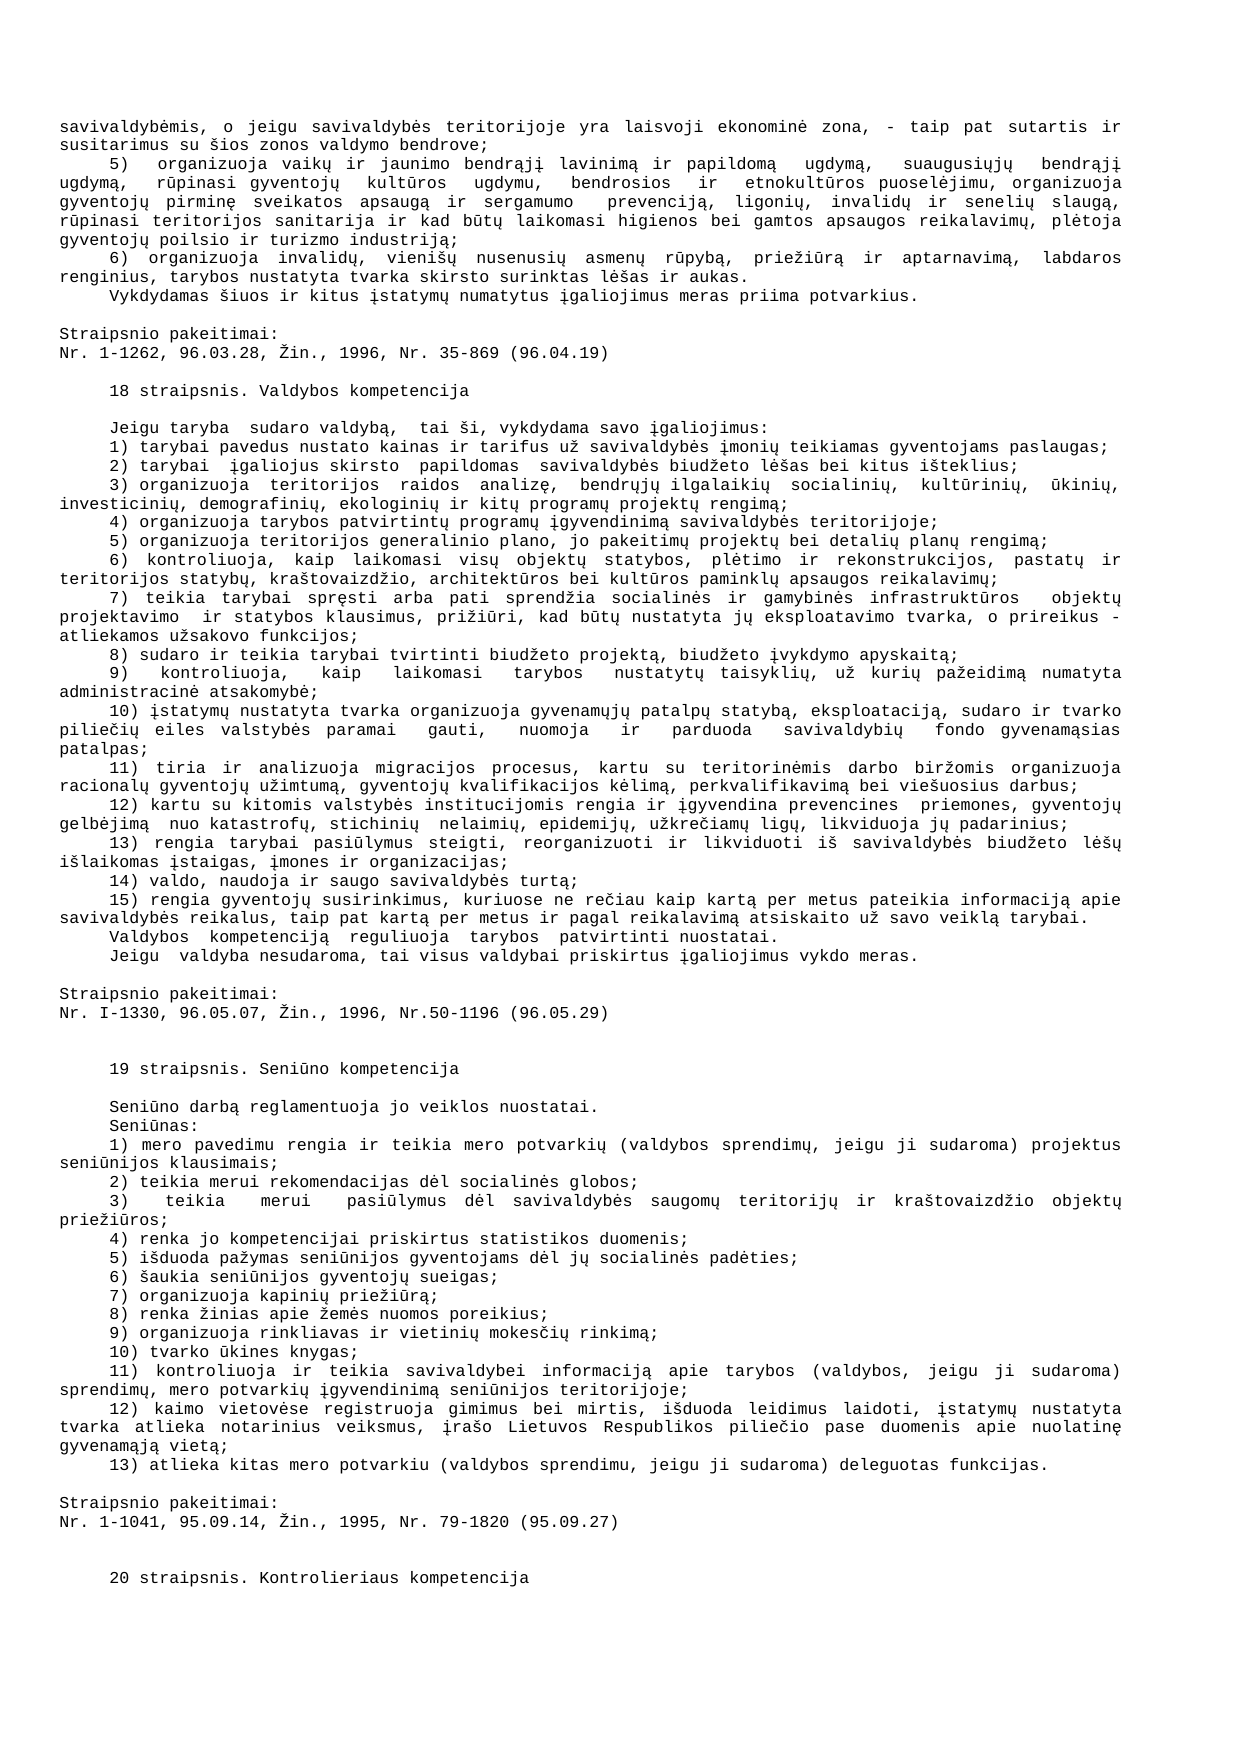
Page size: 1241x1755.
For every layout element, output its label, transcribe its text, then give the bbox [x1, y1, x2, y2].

text Vykdydamas šiuos ir kitus įstatymų numatytus įgaliojimus meras priima potvarkius. [59, 288, 1122, 307]
text Nr. 1-1262, 96.03.28, Žin., 1996, Nr. 35-869 (96.04.19) [59, 344, 1122, 363]
text 5) organizuoja vaikų ir jaunimo bendrąjį lavinimą ir papildomą ugdymą, suaugusiųjų bendrąjį ugdymą, rūpinasi gyventojų kultūros ugdymu, bendrosios ir etnokultūros puoselėjimu, organizuoja gyventojų pirminę sveikatos apsaugą ir sergamumo prevenciją, ligonių, invalidų ir senelių slaugą, rūpinasi teritorijos sanitarija ir kad būtų laikomasi higienos bei gamtos apsaugos reikalavimų, plėtoja gyventojų poilsio ir turizmo industriją; [59, 156, 1122, 250]
text 2) tarybai įgaliojus skirsto papildomas savivaldybės biudžeto lėšas bei kitus išteklius; [59, 457, 1122, 476]
text 4) renka jo kompetencijai priskirtus statistikos duomenis; [59, 1231, 1122, 1249]
text Straipsnio pakeitimai: [59, 326, 1122, 344]
text 6) kontroliuoja, kaip laikomasi visų objektų statybos, plėtimo ir rekonstrukcijos, pastatų ir teritorijos statybų, kraštovaizdžio, architektūros bei kultūros paminklų apsaugos reikalavimų; [59, 552, 1122, 589]
text 13) rengia tarybai pasiūlymus steigti, reorganizuoti ir likviduoti iš savivaldybės biudžeto lėšų išlaikomas įstaigas, įmones ir organizacijas; [59, 834, 1122, 872]
text Jeigu valdyba nesudaroma, tai visus valdybai priskirtus įgaliojimus vykdo meras. [59, 948, 1122, 967]
text Jeigu taryba sudaro valdybą, tai ši, vykdydama savo įgaliojimus: [59, 420, 1122, 439]
text 7) teikia tarybai spręsti arba pati sprendžia socialinės ir gamybinės infrastruktūros objektų projektavimo ir statybos klausimus, prižiūri, kad būtų nustatyta jų eksploatavimo tvarka, o prireikus - atliekamos užsakovo funkcijos; [59, 589, 1122, 646]
text 18 straipsnis. Valdybos kompetencija [59, 382, 1122, 401]
text 6) organizuoja invalidų, vienišų nusenusių asmenų rūpybą, priežiūrą ir aptarnavimą, labdaros renginius, tarybos nustatyta tvarka skirsto surinktas lėšas ir aukas. [59, 250, 1122, 288]
text 2) teikia merui rekomendacijas dėl socialinės globos; [59, 1174, 1122, 1193]
text savivaldybėmis, o jeigu savivaldybės teritorijoje yra laisvoji ekonominė zona, - taip pat sutartis ir susitarimus su šios zonos valdymo bendrove; [59, 118, 1122, 156]
text Seniūnas: [59, 1117, 1122, 1136]
text 19 straipsnis. Seniūno kompetencija [59, 1061, 1122, 1080]
text 3) teikia merui pasiūlymus dėl savivaldybės saugomų teritorijų ir kraštovaizdžio objektų priežiūros; [59, 1193, 1122, 1231]
text Valdybos kompetenciją reguliuoja tarybos patvirtinti nuostatai. [59, 929, 1122, 948]
text 1) mero pavedimu rengia ir teikia mero potvarkių (valdybos sprendimų, jeigu ji sudaroma) projektus seniūnijos klausimais; [59, 1136, 1122, 1174]
text 4) organizuoja tarybos patvirtintų programų įgyvendinimą savivaldybės teritorijoje; [59, 514, 1122, 533]
text 1) tarybai pavedus nustato kainas ir tarifus už savivaldybės įmonių teikiamas gyventojams paslaugas; [59, 439, 1122, 457]
text 12) kartu su kitomis valstybės institucijomis rengia ir įgyvendina prevencines priemones, gyventojų gelbėjimą nuo katastrofų, stichinių nelaimių, epidemijų, užkrečiamų ligų, likviduoja jų padarinius; [59, 797, 1122, 834]
text Nr. 1-1041, 95.09.14, Žin., 1995, Nr. 79-1820 (95.09.27) [59, 1513, 1122, 1532]
text Seniūno darbą reglamentuoja jo veiklos nuostatai. [59, 1098, 1122, 1117]
text 8) sudaro ir teikia tarybai tvirtinti biudžeto projektą, biudžeto įvykdymo apyskaitą; [59, 646, 1122, 665]
text 9) kontroliuoja, kaip laikomasi tarybos nustatytų taisyklių, už kurių pažeidimą numatyta administracinė atsakomybė; [59, 665, 1122, 703]
text 20 straipsnis. Kontrolieriaus kompetencija [59, 1570, 1122, 1589]
text 11) kontroliuoja ir teikia savivaldybei informaciją apie tarybos (valdybos, jeigu ji sudaroma) sprendimų, mero potvarkių įgyvendinimą seniūnijos teritorijoje; [59, 1362, 1122, 1400]
text 13) atlieka kitas mero potvarkiu (valdybos sprendimu, jeigu ji sudaroma) deleguotas funkcijas. [59, 1457, 1122, 1476]
text 11) tiria ir analizuoja migracijos procesus, kartu su teritorinėmis darbo biržomis organizuoja racionalų gyventojų užimtumą, gyventojų kvalifikacijos kėlimą, perkvalifikavimą bei viešuosius darbus; [59, 759, 1122, 797]
text 10) įstatymų nustatyta tvarka organizuoja gyvenamųjų patalpų statybą, eksploataciją, sudaro ir tvarko piliečių eiles valstybės paramai gauti, nuomoja ir parduoda savivaldybių fondo gyvenamąsias patalpas; [59, 703, 1122, 759]
text 10) tvarko ūkines knygas; [59, 1344, 1122, 1362]
text Nr. I-1330, 96.05.07, Žin., 1996, Nr.50-1196 (96.05.29) [59, 1004, 1122, 1023]
text 15) rengia gyventojų susirinkimus, kuriuose ne rečiau kaip kartą per metus pateikia informaciją apie savivaldybės reikalus, taip pat kartą per metus ir pagal reikalavimą atsiskaito už savo veiklą tarybai. [59, 891, 1122, 929]
text Straipsnio pakeitimai: [59, 985, 1122, 1004]
text 14) valdo, naudoja ir saugo savivaldybės turtą; [59, 872, 1122, 891]
text 9) organizuoja rinkliavas ir vietinių mokesčių rinkimą; [59, 1325, 1122, 1344]
text 5) išduoda pažymas seniūnijos gyventojams dėl jų socialinės padėties; [59, 1249, 1122, 1268]
text 3) organizuoja teritorijos raidos analizę, bendrųjų ilgalaikių socialinių, kultūrinių, ūkinių, investicinių, demografinių, ekologinių ir kitų programų projektų rengimą; [59, 476, 1122, 514]
text Straipsnio pakeitimai: [59, 1494, 1122, 1513]
text 7) organizuoja kapinių priežiūrą; [59, 1287, 1122, 1306]
text 5) organizuoja teritorijos generalinio plano, jo pakeitimų projektų bei detalių planų rengimą; [59, 533, 1122, 552]
text 8) renka žinias apie žemės nuomos poreikius; [59, 1306, 1122, 1325]
text 6) šaukia seniūnijos gyventojų sueigas; [59, 1268, 1122, 1287]
text 12) kaimo vietovėse registruoja gimimus bei mirtis, išduoda leidimus laidoti, įstatymų nustatyta tvarka atlieka notarinius veiksmus, įrašo Lietuvos Respublikos piliečio pase duomenis apie nuolatinę gyvenamąją vietą; [59, 1400, 1122, 1457]
